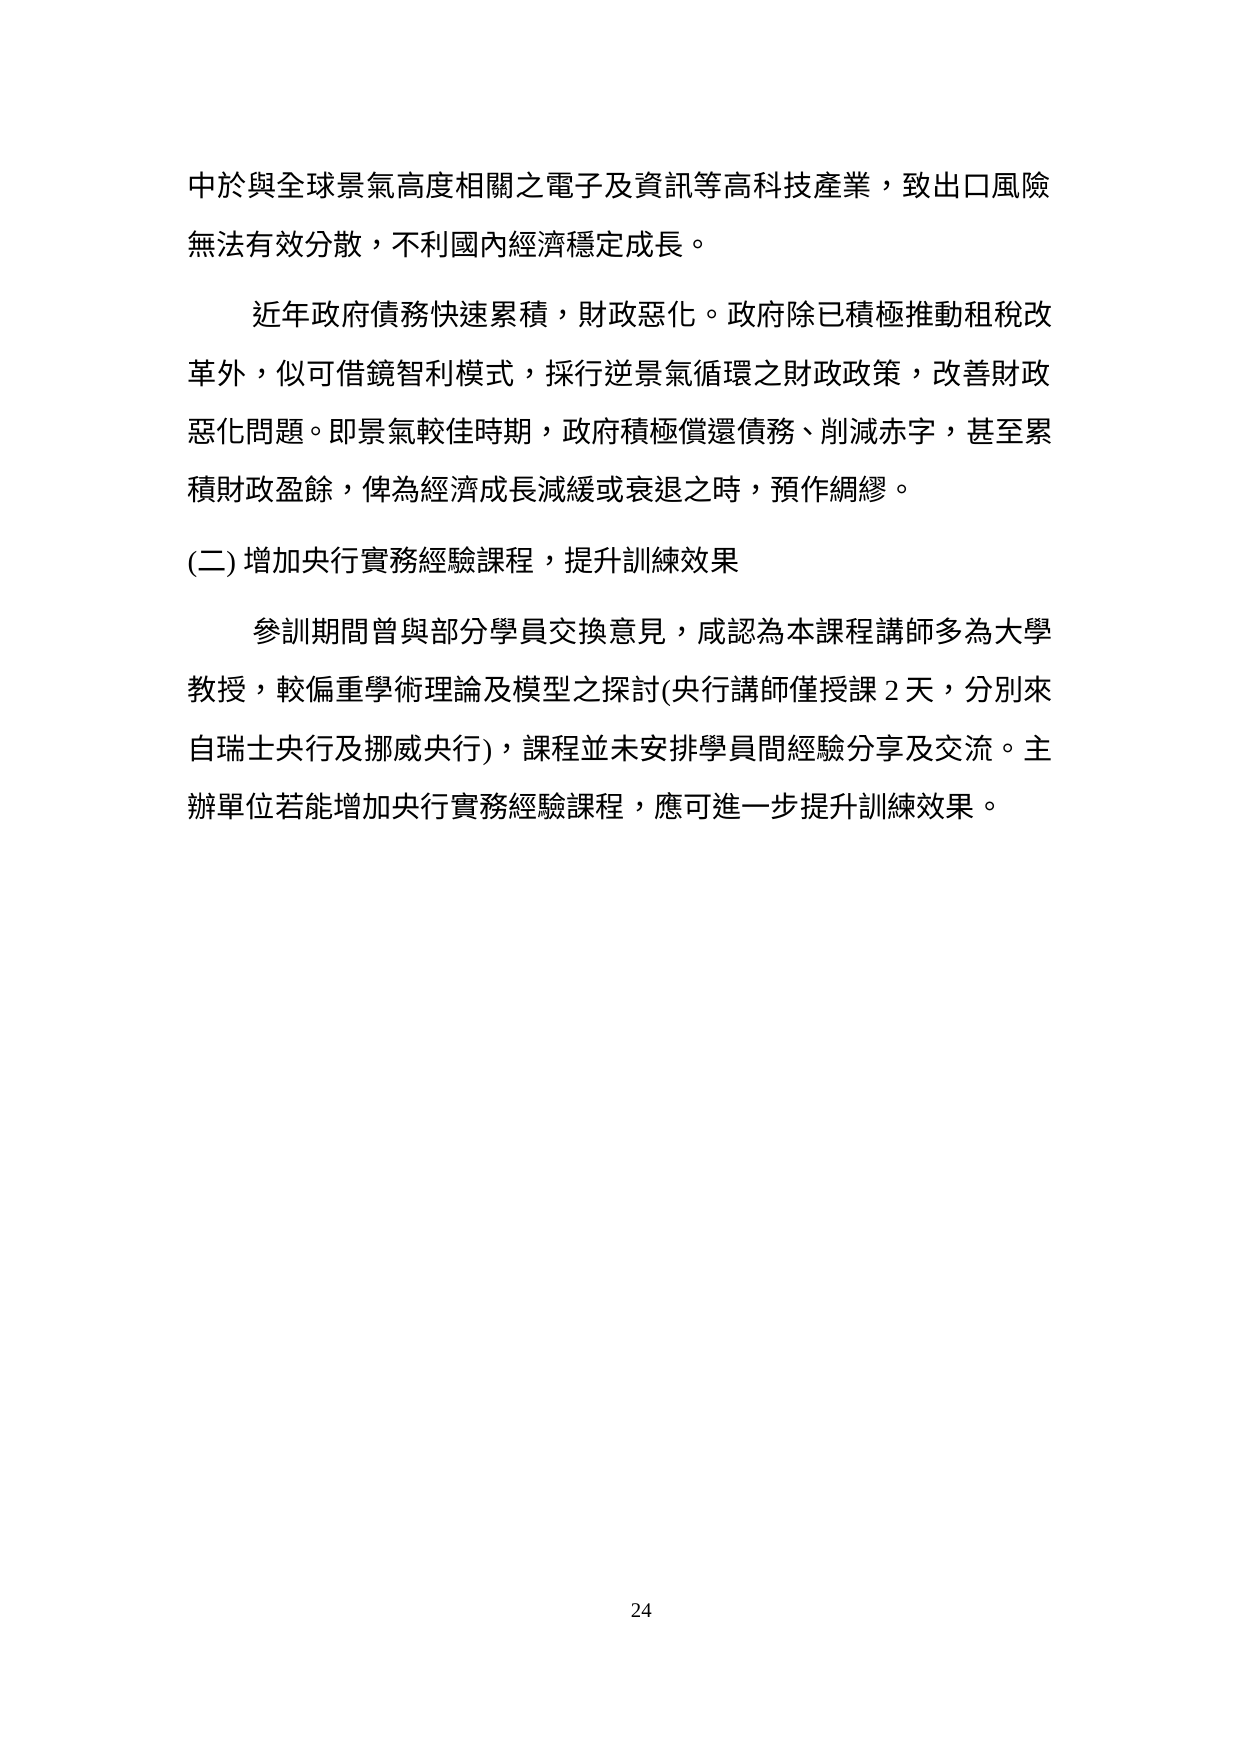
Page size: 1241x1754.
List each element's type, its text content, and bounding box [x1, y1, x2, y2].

text 近年政府債務快速累積，財政惡化。政府除已積極推動租稅改革外，似可借鏡智利模式，採行逆景氣循環之財政政策，改善財政惡化問題。即景氣較佳時期，政府積極償還債務、削減赤字，甚至累積財政盈餘，俾為經濟成長減緩或衰退之時，預作綢繆。 [187, 279, 1053, 512]
text 參訓期間曾與部分學員交換意見，咸認為本課程講師多為大學教授，較偏重學術理論及模型之探討(央行講師僅授課2天，分別來自瑞士央行及挪威央行)，課程並未安排學員間經驗分享及交流。主辦單位若能增加央行實務經驗課程，應可進一步提升訓練效果。 [187, 596, 1053, 829]
text 鑑於智利、蒙古等商品出口國曾發生荷蘭病現象，不利總體經濟均衡發展。台灣雖非天然資源之出口國，似無發生荷蘭病現象之虞，惟仍應引以為鑑，對部分失衡情況儘速改善。例如，出口產業過度集中於與全球景氣高度相關之電子及資訊等高科技產業，致出口風險無法有效分散，不利國內經濟穩定成長。 [187, 150, 1053, 267]
text (二) 增加央行實務經驗課程，提升訓練效果 [187, 525, 1053, 583]
